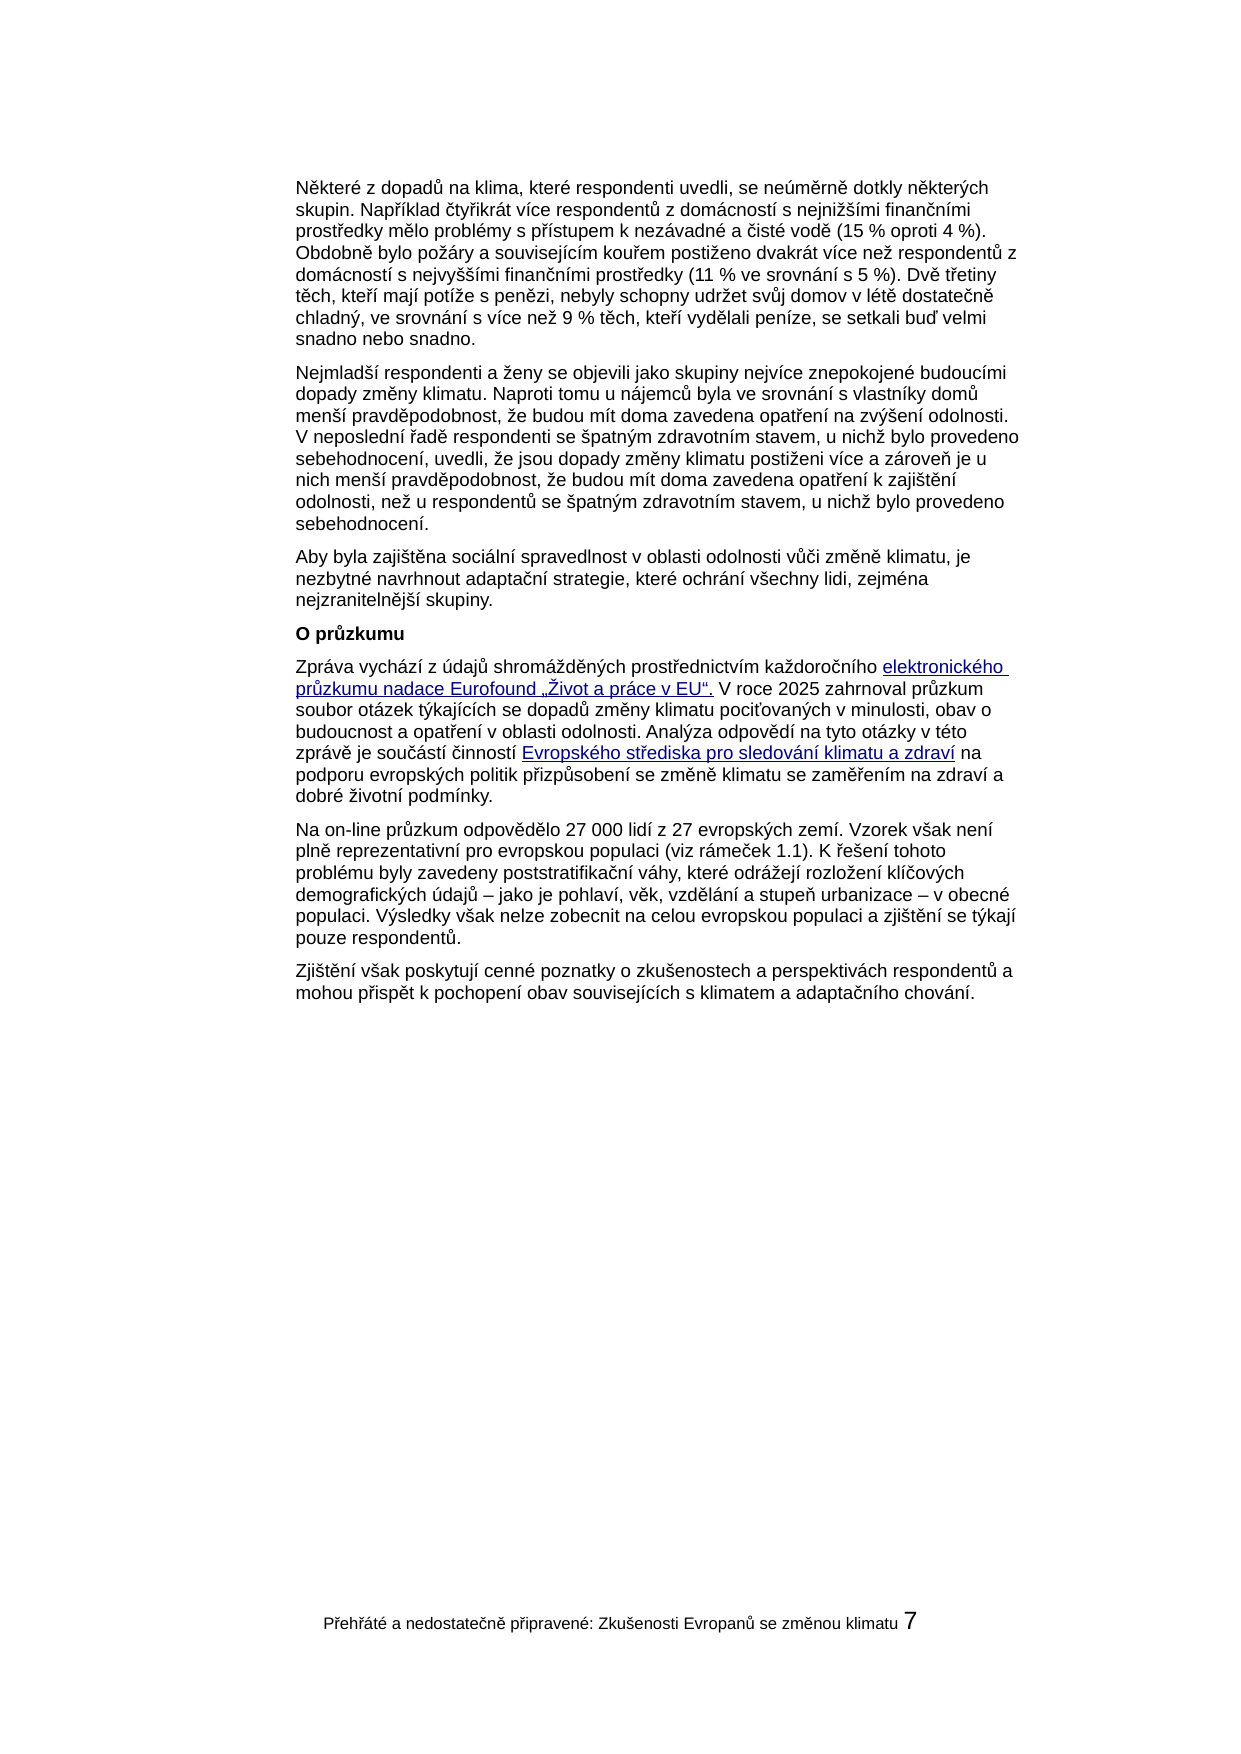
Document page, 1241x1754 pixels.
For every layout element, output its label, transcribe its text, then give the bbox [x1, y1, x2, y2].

text Zpráva vychází z údajů shromážděných prostřednictvím každoročního elektronického průzkumu nadace Eurofound „Život a práce v EU“. V roce 2025 zahrnoval průzkum soubor otázek týkajících se dopadů změny klimatu pociťovaných v minulosti, obav o budoucnost a opatření v oblasti odolnosti. Analýza odpovědí na tyto otázky v této zprávě je součástí činností Evropského střediska pro sledování klimatu a zdraví na podporu evropských politik přizpůsobení se změně klimatu se zaměřením na zdraví a dobré životní podmínky. [295, 656, 1022, 807]
text Některé z dopadů na klima, které respondenti uvedli, se neúměrně dotkly některých skupin. Například čtyřikrát více respondentů z domácností s nejnižšími finančními prostředky mělo problémy s přístupem k nezávadné a čisté vodě (15 % oproti 4 %). Obdobně bylo požáry a souvisejícím kouřem postiženo dvakrát více než respondentů z domácností s nejvyššími finančními prostředky (11 % ve srovnání s 5 %). Dvě třetiny těch, kteří mají potíže s penězi, nebyly schopny udržet svůj domov v létě dostatečně chladný, ve srovnání s více než 9 % těch, kteří vydělali peníze, se setkali buď velmi snadno nebo snadno. [295, 177, 1022, 349]
text Na on-line průzkum odpovědělo 27 000 lidí z 27 evropských zemí. Vzorek však není plně reprezentativní pro evropskou populaci (viz rámeček 1.1). K řešení tohoto problému byly zavedeny poststratifikační váhy, které odrážejí rozložení klíčových demografických údajů – jako je pohlaví, věk, vzdělání a stupeň urbanizace – v obecné populaci. Výsledky však nelze zobecnit na celou evropskou populaci a zjištění se týkají pouze respondentů. [295, 819, 1022, 948]
text Nejmladší respondenti a ženy se objevili jako skupiny nejvíce znepokojené budoucími dopady změny klimatu. Naproti tomu u nájemců byla ve srovnání s vlastníky domů menší pravděpodobnost, že budou mít doma zavedena opatření na zvýšení odolnosti. V neposlední řadě respondenti se špatným zdravotním stavem, u nichž bylo provedeno sebehodnocení, uvedli, že jsou dopady změny klimatu postiženi více a zároveň je u nich menší pravděpodobnost, že budou mít doma zavedena opatření k zajištění odolnosti, než u respondentů se špatným zdravotním stavem, u nichž bylo provedeno sebehodnocení. [295, 361, 1022, 534]
text Aby byla zajištěna sociální spravedlnost v oblasti odolnosti vůči změně klimatu, je nezbytné navrhnout adaptační strategie, které ochrání všechny lidi, zejména nejzranitelnější skupiny. [295, 546, 1022, 611]
text O průzkumu [295, 622, 1022, 644]
text Zjištění však poskytují cenné poznatky o zkušenostech a perspektivách respondentů a mohou přispět k pochopení obav souvisejících s klimatem a adaptačního chování. [295, 960, 1022, 1003]
